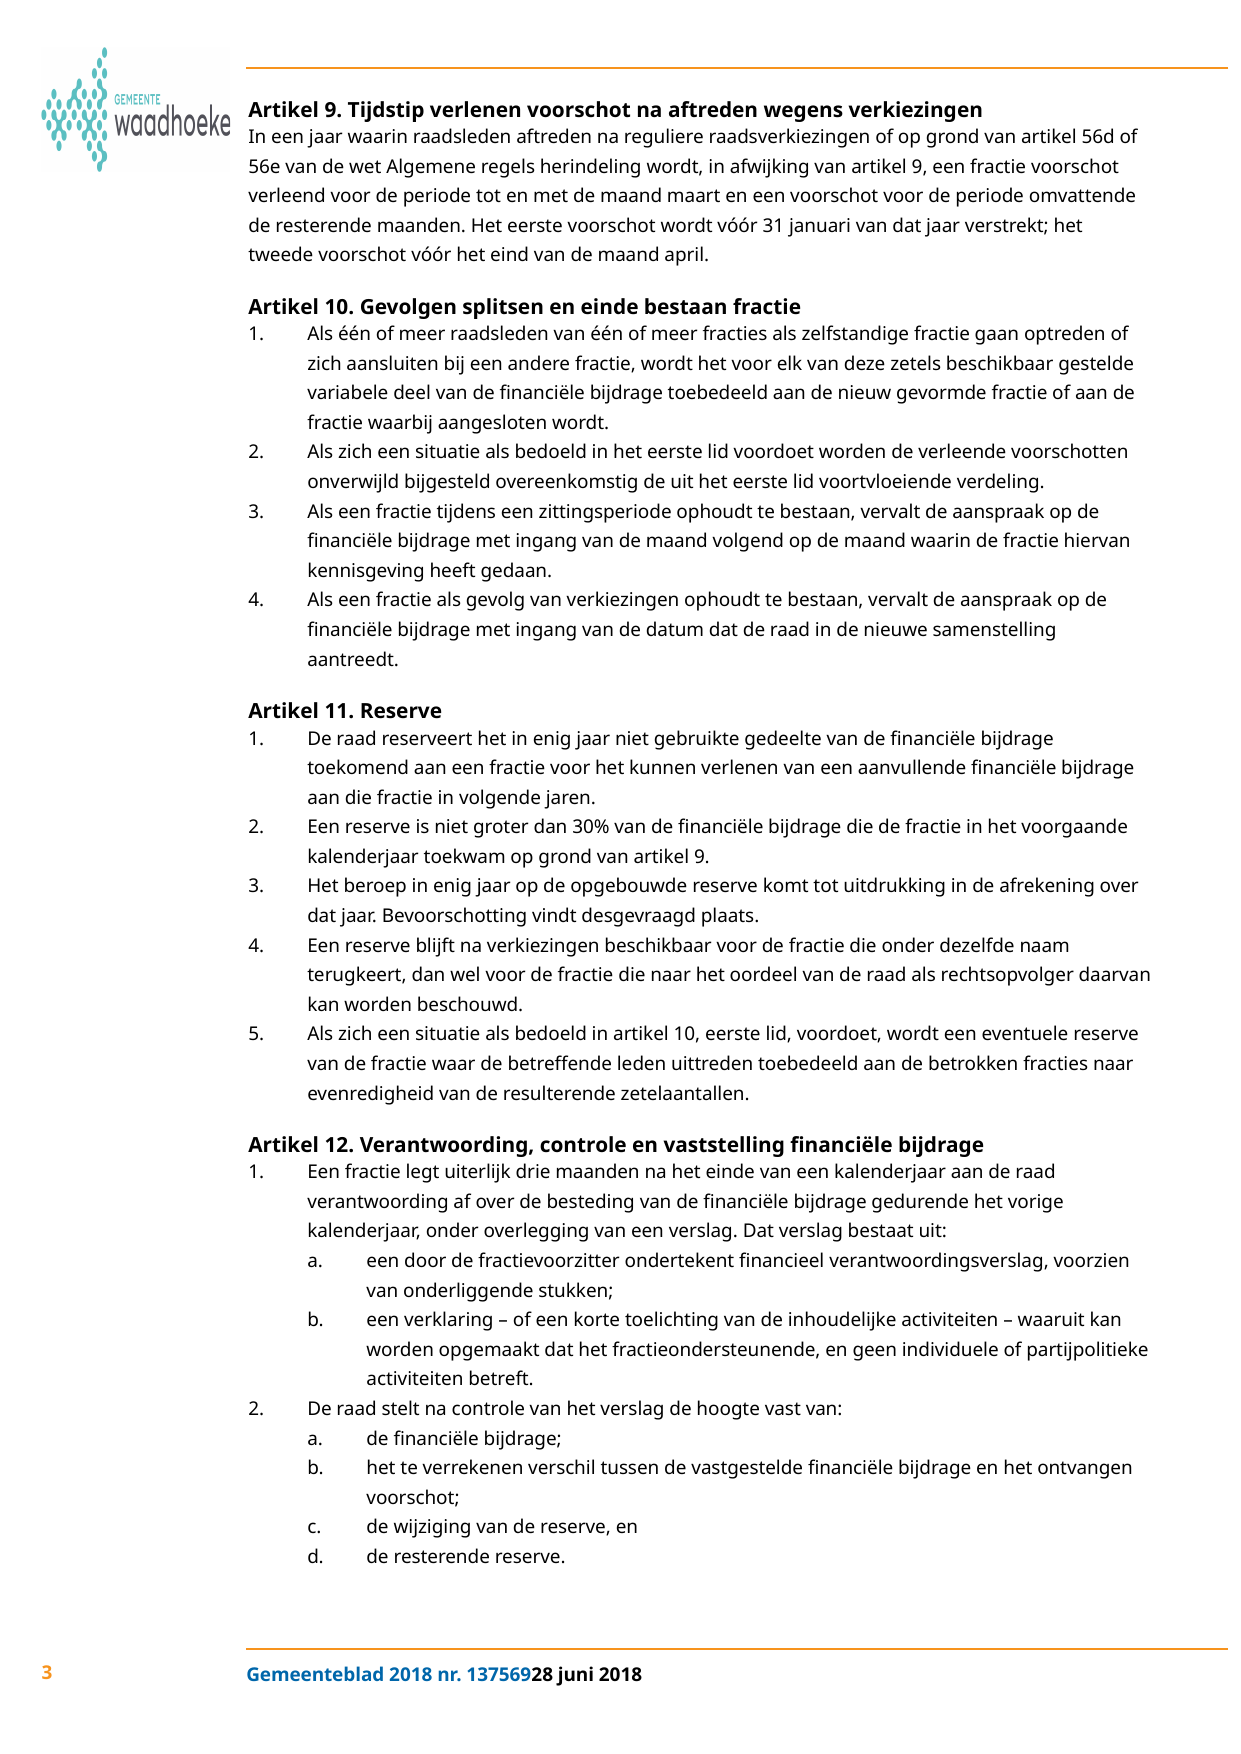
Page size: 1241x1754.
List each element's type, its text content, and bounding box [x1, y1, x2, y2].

list Als een fractie tijdens een zittingsperiode ophoudt te bestaan, vervalt de aanspraak op de financiële bijdrage met ingang van de maand volgend op de maand waarin de fractie hiervan kennisgeving heeft gedaan. [248, 498, 1152, 583]
list De raad stelt na controle van het verslag de hoogte vast van: [248, 1395, 1152, 1421]
list de resterende reserve. [307, 1543, 1152, 1569]
text Artikel 11. Reserve [248, 696, 1152, 725]
list een door de fractievoorzitter ondertekent financieel verantwoordingsverslag, voorzien van onderliggende stukken; [307, 1247, 1152, 1303]
list Een reserve is niet groter dan 30% van de financiële bijdrage die de fractie in het voorgaande kalenderjaar toekwam op grond van artikel 9. [248, 813, 1152, 869]
list De raad reserveert het in enig jaar niet gebruikte gedeelte van de financiële bijdrage toekomend aan een fractie voor het kunnen verlenen van een aanvullende financiële bijdrage aan die fractie in volgende jaren. [248, 725, 1152, 809]
list Het beroep in enig jaar op de opgebouwde reserve komt tot uitdrukking in de afrekening over dat jaar. Bevoorschotting vindt desgevraagd plaats. [248, 873, 1152, 928]
list Als zich een situatie als bedoeld in artikel 10, eerste lid, voordoet, wordt een eventuele reserve van de fractie waar de betreffende leden uittreden toebedeeld aan de betrokken fracties naar evenredigheid van de resulterende zetelaantallen. [248, 1021, 1152, 1105]
text Artikel 12. Verantwoording, controle en vaststelling financiële bijdrage [248, 1130, 1152, 1158]
list Als een fractie als gevolg van verkiezingen ophoudt te bestaan, vervalt de aanspraak op de financiële bijdrage met ingang van de datum dat de raad in de nieuwe samenstelling aantreedt. [248, 587, 1152, 672]
text In een jaar waarin raadsleden aftreden na reguliere raadsverkiezingen of op grond van artikel 56d of 56e van de wet Algemene regels herindeling wordt, in afwijking van artikel 9, een fractie voorschot verleend voor de periode tot en met de maand maart en een voorschot voor de periode omvattende de resterende maanden. Het eerste voorschot wordt vóór 31 januari van dat jaar verstrekt; het tweede voorschot vóór het eind van de maand april. [248, 123, 1152, 267]
list Een reserve blijft na verkiezingen beschikbaar voor de fractie die onder dezelfde naam terugkeert, dan wel voor de fractie die naar het oordeel van de raad als rechtsopvolger daarvan kan worden beschouwd. [248, 932, 1152, 1017]
list Een fractie legt uiterlijk drie maanden na het einde van een kalenderjaar aan de raad verantwoording af over de besteding van de financiële bijdrage gedurende het vorige kalenderjaar, onder overlegging van een verslag. Dat verslag bestaat uit: [248, 1158, 1152, 1243]
list de wijziging van de reserve, en [307, 1513, 1152, 1539]
list de financiële bijdrage; [307, 1425, 1152, 1451]
list Als zich een situatie als bedoeld in het eerste lid voordoet worden de verleende voorschotten onverwijld bijgesteld overeenkomstig de uit het eerste lid voortvloeiende verdeling. [248, 439, 1152, 494]
picture [41, 47, 231, 172]
list het te verrekenen verschil tussen de vastgestelde financiële bijdrage en het ontvangen voorschot; [307, 1454, 1152, 1510]
list Als één of meer raadsleden van één of meer fracties als zelfstandige fractie gaan optreden of zich aansluiten bij een andere fractie, wordt het voor elk van deze zetels beschikbaar gestelde variabele deel van de financiële bijdrage toebedeeld aan de nieuw gevormde fractie of aan de fractie waarbij aangesloten wordt. [248, 320, 1152, 435]
text Artikel 10. Gevolgen splitsen en einde bestaan fractie [248, 292, 1152, 320]
text Artikel 9. Tijdstip verlenen voorschot na aftreden wegens verkiezingen [248, 95, 1152, 123]
list een verklaring – of een korte toelichting van de inhoudelijke activiteiten – waaruit kan worden opgemaakt dat het fractieondersteunende, en geen individuele of partijpolitieke activiteiten betreft. [307, 1306, 1152, 1391]
